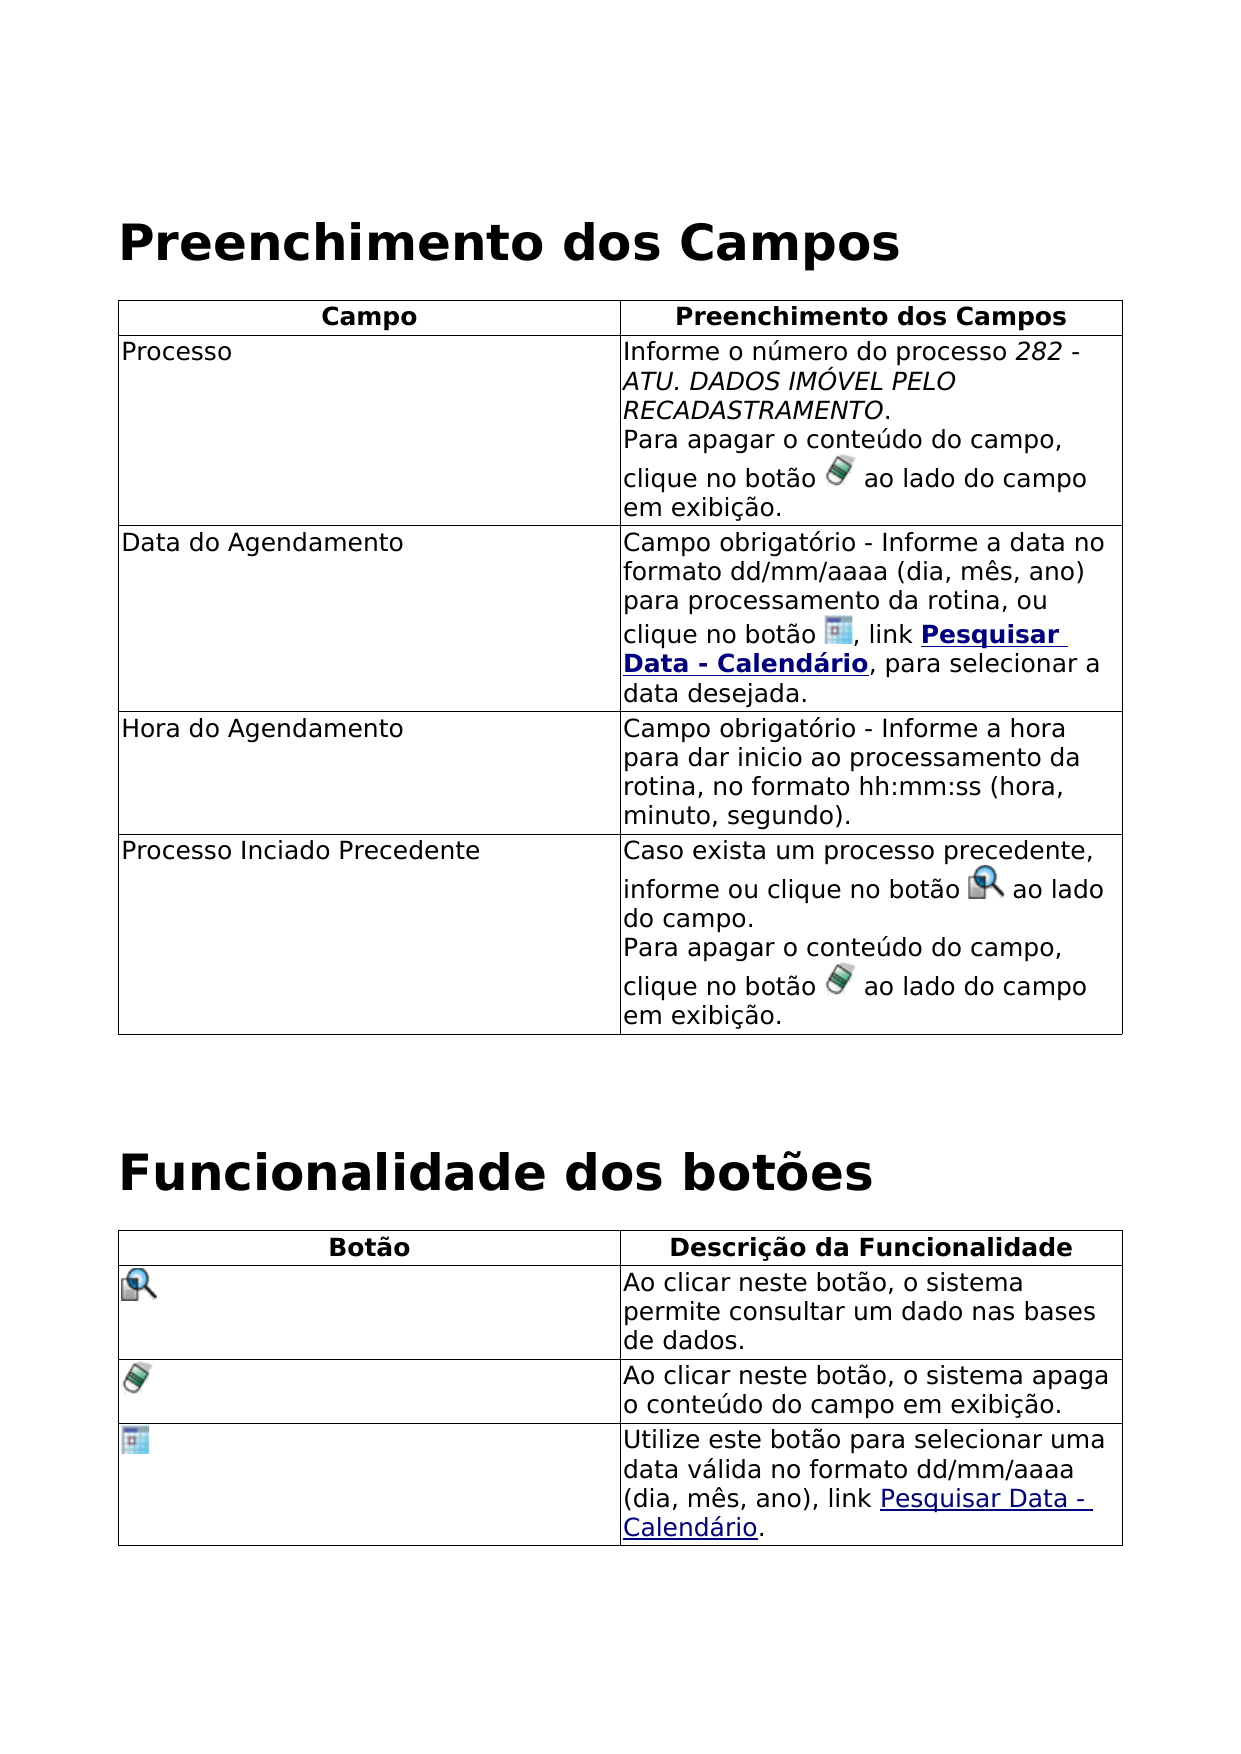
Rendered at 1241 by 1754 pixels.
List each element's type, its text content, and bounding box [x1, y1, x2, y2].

table_cell Utilize este botão para selecionar uma data válida no formato dd/mm/aaaa (dia, mês, ano), link Pesquisar Data - Calendário. [621, 1424, 1122, 1545]
picture [824, 615, 853, 644]
table_cell Caso exista um processo precedente, informe ou clique no botão ao lado do campo. Para apagar o conteúdo do campo, clique no botão ao lado do campo em exibição. [621, 835, 1122, 1034]
picture [824, 454, 856, 487]
table_header Descrição da Funcionalidade [621, 1231, 1122, 1265]
table_header Botão [119, 1231, 620, 1265]
table_cell [119, 1266, 620, 1358]
table_header Campo [119, 301, 620, 334]
picture [824, 962, 856, 996]
table_header Preenchimento dos Campos [621, 301, 1122, 334]
picture [121, 1268, 157, 1301]
subtitle Funcionalidade dos botões [118, 1144, 1122, 1203]
subtitle Preenchimento dos Campos [118, 214, 1122, 272]
table_cell Ao clicar neste botão, o sistema permite consultar um dado nas bases de dados. [621, 1266, 1122, 1358]
table_cell Campo obrigatório - Informe a hora para dar inicio ao processamento da rotina, no formato hh:mm:ss (hora, minuto, segundo). [621, 712, 1122, 833]
table_cell Processo [119, 336, 620, 525]
picture [121, 1425, 150, 1454]
table_cell [119, 1424, 620, 1545]
table_cell [119, 1360, 620, 1423]
table_cell Processo Inciado Precedente [119, 835, 620, 1034]
picture [968, 865, 1005, 899]
table_cell Ao clicar neste botão, o sistema apaga o conteúdo do campo em exibição. [621, 1360, 1122, 1423]
table_cell Informe o número do processo 282 - ATU. DADOS IMÓVEL PELO RECADASTRAMENTO. Para apagar o conteúdo do campo, clique no botão ao lado do campo em exibição. [621, 336, 1122, 525]
picture [121, 1361, 153, 1395]
table_cell Data do Agendamento [119, 526, 620, 711]
table_cell Hora do Agendamento [119, 712, 620, 833]
table_cell Campo obrigatório - Informe a data no formato dd/mm/aaaa (dia, mês, ano) para processamento da rotina, ou clique no botão , link Pesquisar Data - Calendário, para selecionar a data desejada. [621, 526, 1122, 711]
